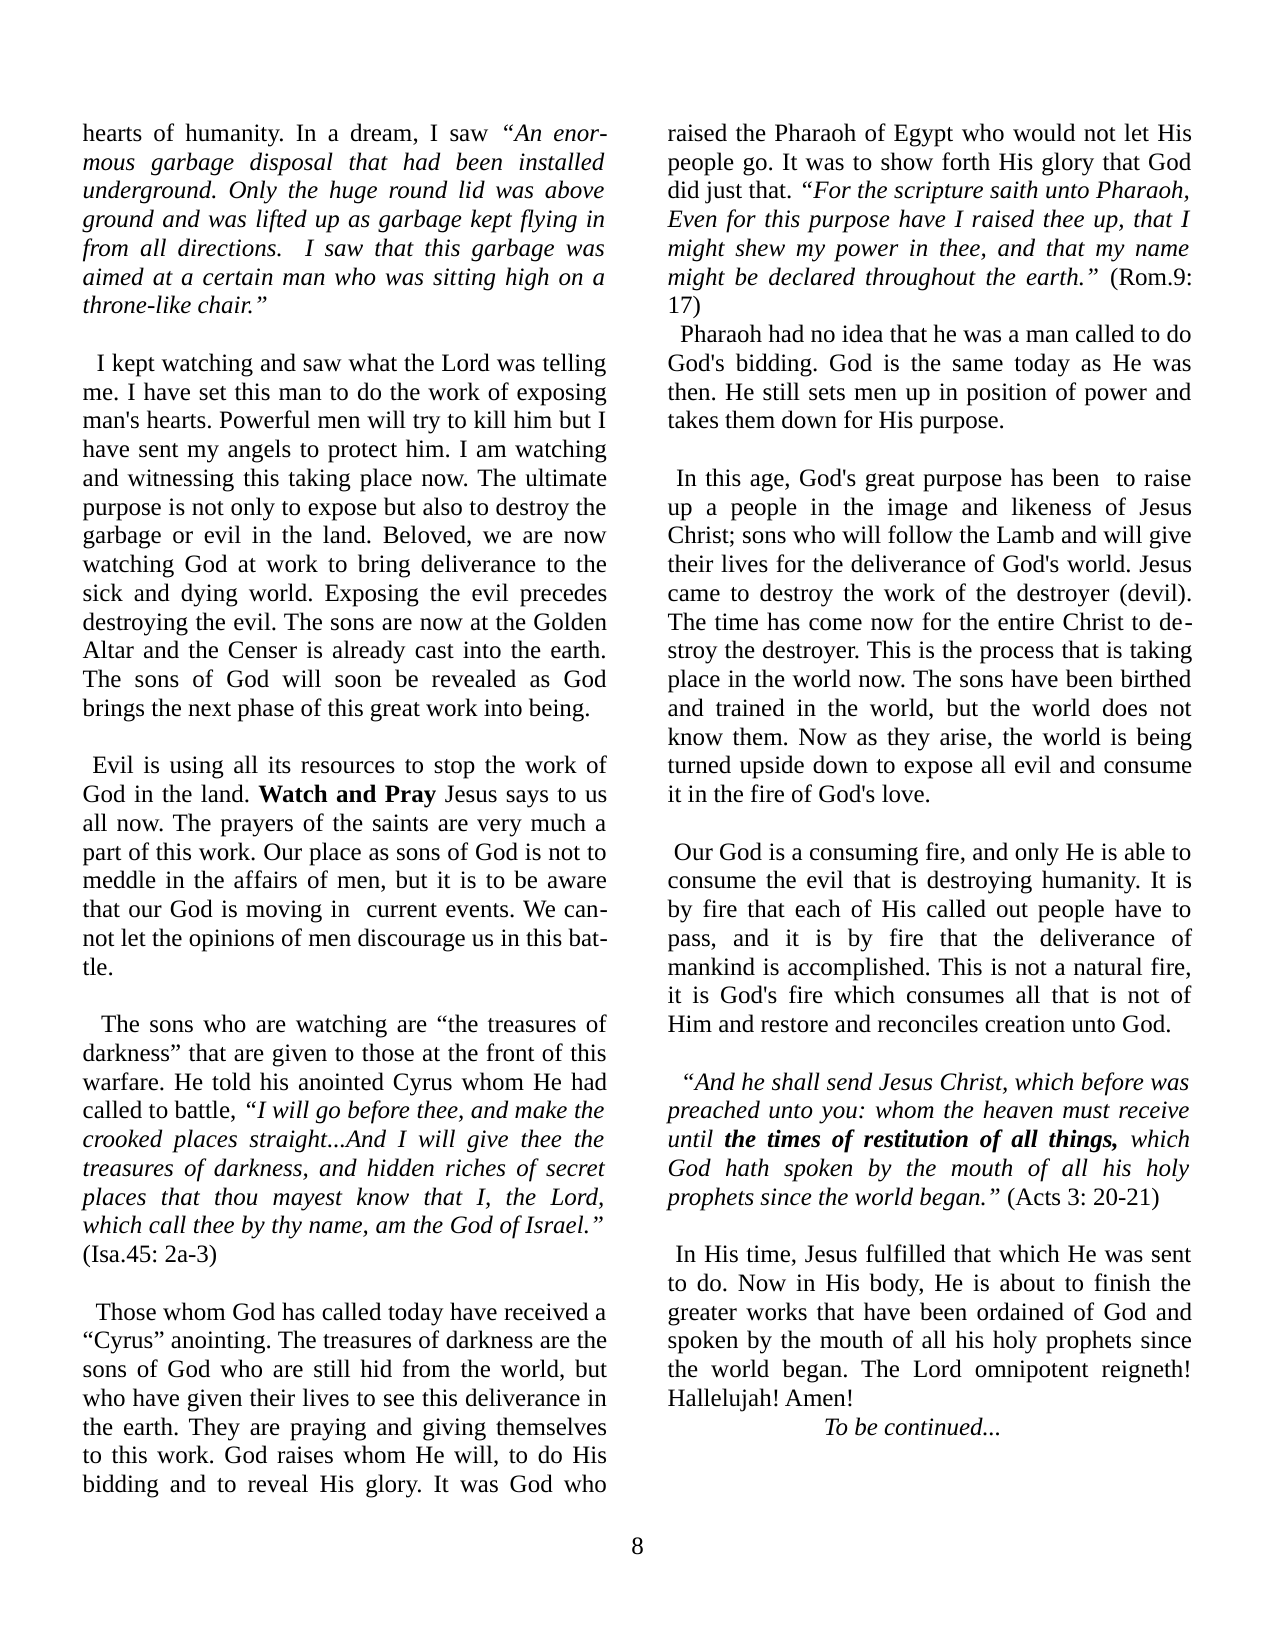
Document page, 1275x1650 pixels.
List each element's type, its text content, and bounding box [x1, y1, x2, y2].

text Those whom God has called today have received a “Cyrus” anointing. The treasures of darkness are the sons of God who are still hid from the world, but who have given their lives to see this deliverance in the earth. They are praying and giving themselves to this work. God raises whom He will, to do His bidding and to reveal His glory. It was God who [82, 1297, 607, 1498]
text To be continued... [667, 1412, 1192, 1441]
text “And he shall send Jesus Christ, which before was preached unto you: whom the heaven must receive until the times of restitution of all things, which God hath spoken by the mouth of all his holy prophets since the world began.” (Acts 3: 20-21) [667, 1067, 1192, 1211]
text The sons who are watching are “the treasures of darkness” that are given to those at the front of this warfare. He told his anointed Cyrus whom He had called to battle, “I will go before thee, and make the crooked places straight...And I will give thee the treasures of darkness, and hidden riches of secret places that thou mayest know that I, the Lord, which call thee by thy name, am the God of Israel.” (Isa.45: 2a-3) [82, 1009, 607, 1268]
text In this age, God's great purpose has been to raise up a people in the image and likeness of Jesus Christ; sons who will follow the Lamb and will give their lives for the deliverance of God's world. Jesus came to de­stroy the work of the destroyer (devil). The time has come now for the entire Christ to de­stroy the de­stroyer. This is the process that is taking place in the world now. The sons have been birthed and trained in the world, but the world does not know them. Now as they arise, the world is being turned upside down to expose all evil and consume it in the fire of God's love. [667, 463, 1192, 808]
text In His time, Jesus fulfilled that which He was sent to do. Now in His body, He is about to finish the greater works that have been ordained of God and spoken by the mouth of all his holy prophets since the world began. The Lord omnipotent reigneth! Hallelujah! Amen! [667, 1239, 1192, 1412]
text Pharaoh had no idea that he was a man called to do God's bidding. God is the same today as He was then. He still sets men up in position of power and takes them down for His purpose. [667, 319, 1192, 434]
text I kept watching and saw what the Lord was telling me. I have set this man to do the work of exposing man's hearts. Powerful men will try to kill him but I have sent my angels to protect him. I am watching and witnessing this taking place now. The ultimate pur­pose is not only to expose but also to destroy the garbage or evil in the land. Beloved, we are now watching God at work to bring deliverance to the sick and dying world. Exposing the evil precedes destroying the evil. The sons are now at the Golden Altar and the Censer is already cast into the earth. The sons of God will soon be revealed as God brings the next phase of this great work into being. [82, 348, 607, 722]
text Our God is a consuming fire, and only He is able to consume the evil that is destroying humanity. It is by fire that each of His called out people have to pass, and it is by fire that the deliverance of mankind is accomplished. This is not a natural fire, it is God's fire which consumes all that is not of Him and re­store and reconciles creation unto God. [667, 837, 1192, 1038]
text hearts of humanity. In a dream, I saw “An enor­mous garbage disposal that had been installed underground. Only the huge round lid was above ground and was lifted up as garbage kept fly­ing in from all directions. I saw that this garbage was aimed at a certain man who was sit­ting high on a throne-like chair.” [82, 118, 607, 319]
text Evil is using all its resources to stop the work of God in the land. Watch and Pray Jesus says to us all now. The prayers of the saints are very much a part of this work. Our place as sons of God is not to meddle in the af­fairs of men, but it is to be aware that our God is moving in current events. We can­not let the opinions of men discourage us in this bat­tle. [82, 751, 607, 981]
text raised the Pharaoh of Egypt who would not let His people go. It was to show forth His glory that God did just that. “For the scripture saith unto Pharaoh, Even for this purpose have I raised thee up, that I might shew my power in thee, and that my name might be declared throughout the earth.” (Rom.9: 17) [667, 118, 1192, 319]
